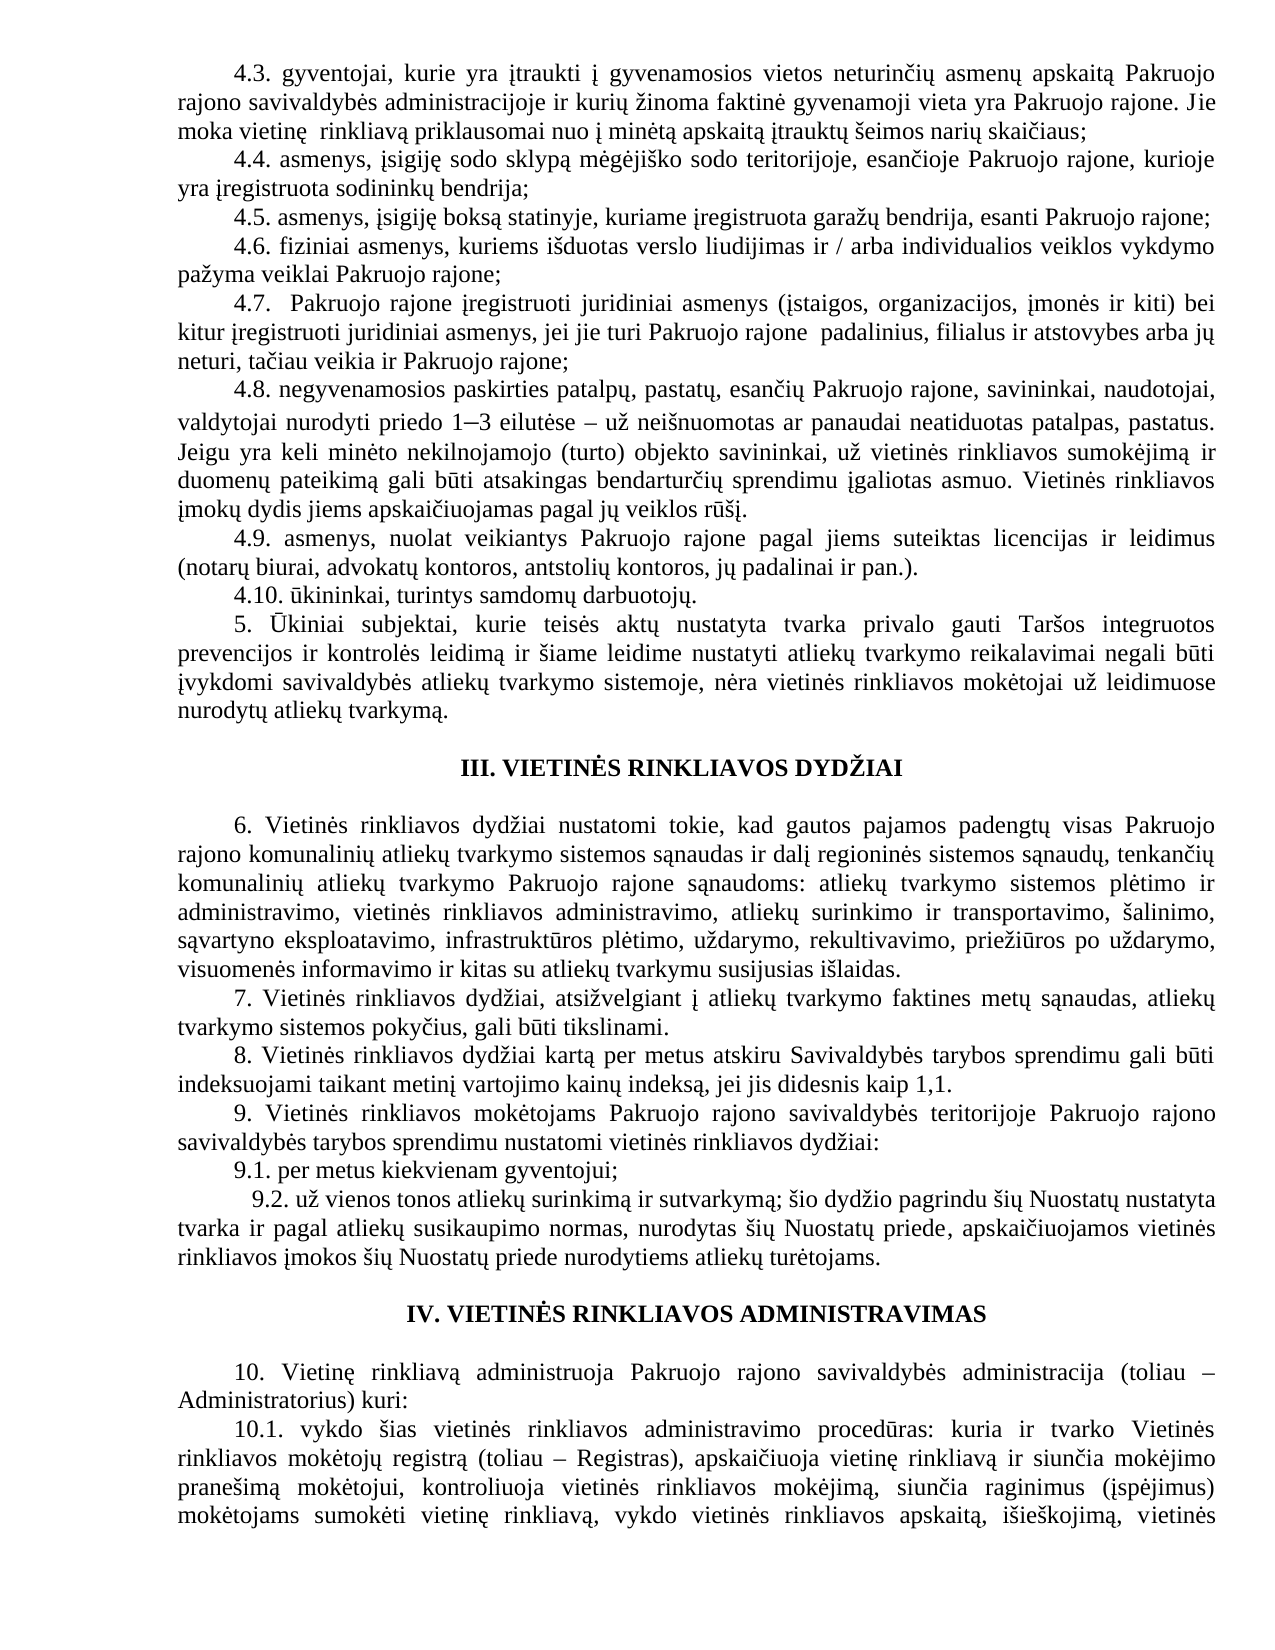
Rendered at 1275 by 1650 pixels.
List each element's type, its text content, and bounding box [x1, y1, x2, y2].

text 9.1. per metus kiekvienam gyventojui; [177, 1156, 1216, 1184]
text 4.6. fiziniai asmenys, kuriems išduotas verslo liudijimas ir / arba individualios veiklos vykdymo pažyma veiklai Pakruojo rajone; [177, 231, 1216, 288]
text 4.7. Pakruojo rajone įregistruoti juridiniai asmenys (įstaigos, organizacijos, įmonės ir kiti) bei kitur įregistruoti juridiniai asmenys, jei jie turi Pakruojo rajone padalinius, filialus ir atstovybes arba jų neturi, tačiau veikia ir Pakruojo rajone; [177, 288, 1216, 374]
text 9. Vietinės rinkliavos mokėtojams Pakruojo rajono savivaldybės teritorijoje Pakruojo rajono savivaldybės tarybos sprendimu nustatomi vietinės rinkliavos dydžiai: [177, 1098, 1216, 1156]
text 9.2. už vienos tonos atliekų surinkimą ir sutvarkymą; šio dydžio pagrindu šių Nuostatų nustatyta tvarka ir pagal atliekų susikaupimo normas, nurodytas šių Nuostatų priede, apskaičiuojamos vietinės rinkliavos įmokos šių Nuostatų priede nurodytiems atliekų turėtojams. [177, 1184, 1216, 1271]
text 7. Vietinės rinkliavos dydžiai, atsižvelgiant į atliekų tvarkymo faktines metų sąnaudas, atliekų tvarkymo sistemos pokyčius, gali būti tikslinami. [177, 983, 1216, 1041]
text 10. Vietinę rinkliavą administruoja Pakruojo rajono savivaldybės administracija (toliau –Administratorius) kuri: [177, 1357, 1216, 1414]
text 4.8. negyvenamosios paskirties patalpų, pastatų, esančių Pakruojo rajone, savininkai, naudotojai, valdytojai nurodyti priedo 1–3 eilutėse – už neišnuomotas ar panaudai neatiduotas patalpas, pastatus. Jeigu yra keli minėto nekilnojamojo (turto) objekto savininkai, už vietinės rinkliavos sumokėjimą ir duomenų pateikimą gali būti atsakingas bendarturčių sprendimu įgaliotas asmuo. Vietinės rinkliavos įmokų dydis jiems apskaičiuojamas pagal jų veiklos rūšį. [177, 374, 1216, 523]
text 10.1. vykdo šias vietinės rinkliavos administravimo procedūras: kuria ir tvarko Vietinės rinkliavos mokėtojų registrą (toliau – Registras), apskaičiuoja vietinę rinkliavą ir siunčia mokėjimo pranešimą mokėtojui, kontroliuoja vietinės rinkliavos mokėjimą, siunčia raginimus (įspėjimus) mokėtojams sumokėti vietinę rinkliavą, vykdo vietinės rinkliavos apskaitą, išieškojimą, vietinės [177, 1414, 1216, 1529]
text 4.4. asmenys, įsigiję sodo sklypą mėgėjiško sodo teritorijoje, esančioje Pakruojo rajone, kurioje yra įregistruota sodininkų bendrija; [177, 144, 1216, 202]
text 4.10. ūkininkai, turintys samdomų darbuotojų. [177, 581, 1216, 609]
text 4.3. gyventojai, kurie yra įtraukti į gyvenamosios vietos neturinčių asmenų apskaitą Pakruojo rajono savivaldybės administracijoje ir kurių žinoma faktinė gyvenamoji vieta yra Pakruojo rajone. Jie moka vietinę rinkliavą priklausomai nuo į minėtą apskaitą įtrauktų šeimos narių skaičiaus; [177, 58, 1216, 144]
text 5. Ūkiniai subjektai, kurie teisės aktų nustatyta tvarka privalo gauti Taršos integruotos prevencijos ir kontrolės leidimą ir šiame leidime nustatyti atliekų tvarkymo reikalavimai negali būti įvykdomi savivaldybės atliekų tvarkymo sistemoje, nėra vietinės rinkliavos mokėtojai už leidimuose nurodytų atliekų tvarkymą. [177, 609, 1216, 724]
text 4.5. asmenys, įsigiję boksą statinyje, kuriame įregistruota garažų bendrija, esanti Pakruojo rajone; [177, 202, 1216, 231]
text 4.9. asmenys, nuolat veikiantys Pakruojo rajone pagal jiems suteiktas licencijas ir leidimus (notarų biurai, advokatų kontoros, antstolių kontoros, jų padalinai ir pan.). [177, 523, 1216, 581]
text IV. VIETINĖS RINKLIAVOS ADMINISTRAVIMAS [177, 1299, 1216, 1328]
text 8. Vietinės rinkliavos dydžiai kartą per metus atskiru Savivaldybės tarybos sprendimu gali būti indeksuojami taikant metinį vartojimo kainų indeksą, jei jis didesnis kaip 1,1. [177, 1041, 1216, 1098]
text III. VIETINĖS RINKLIAVOS DYDŽIAI [148, 753, 1216, 782]
text 6. Vietinės rinkliavos dydžiai nustatomi tokie, kad gautos pajamos padengtų visas Pakruojo rajono komunalinių atliekų tvarkymo sistemos sąnaudas ir dalį regioninės sistemos sąnaudų, tenkančių komunalinių atliekų tvarkymo Pakruojo rajone sąnaudoms: atliekų tvarkymo sistemos plėtimo ir administravimo, vietinės rinkliavos administravimo, atliekų surinkimo ir transportavimo, šalinimo, sąvartyno eksploatavimo, infrastruktūros plėtimo, uždarymo, rekultivavimo, priežiūros po uždarymo, visuomenės informavimo ir kitas su atliekų tvarkymu susijusias išlaidas. [177, 811, 1216, 983]
